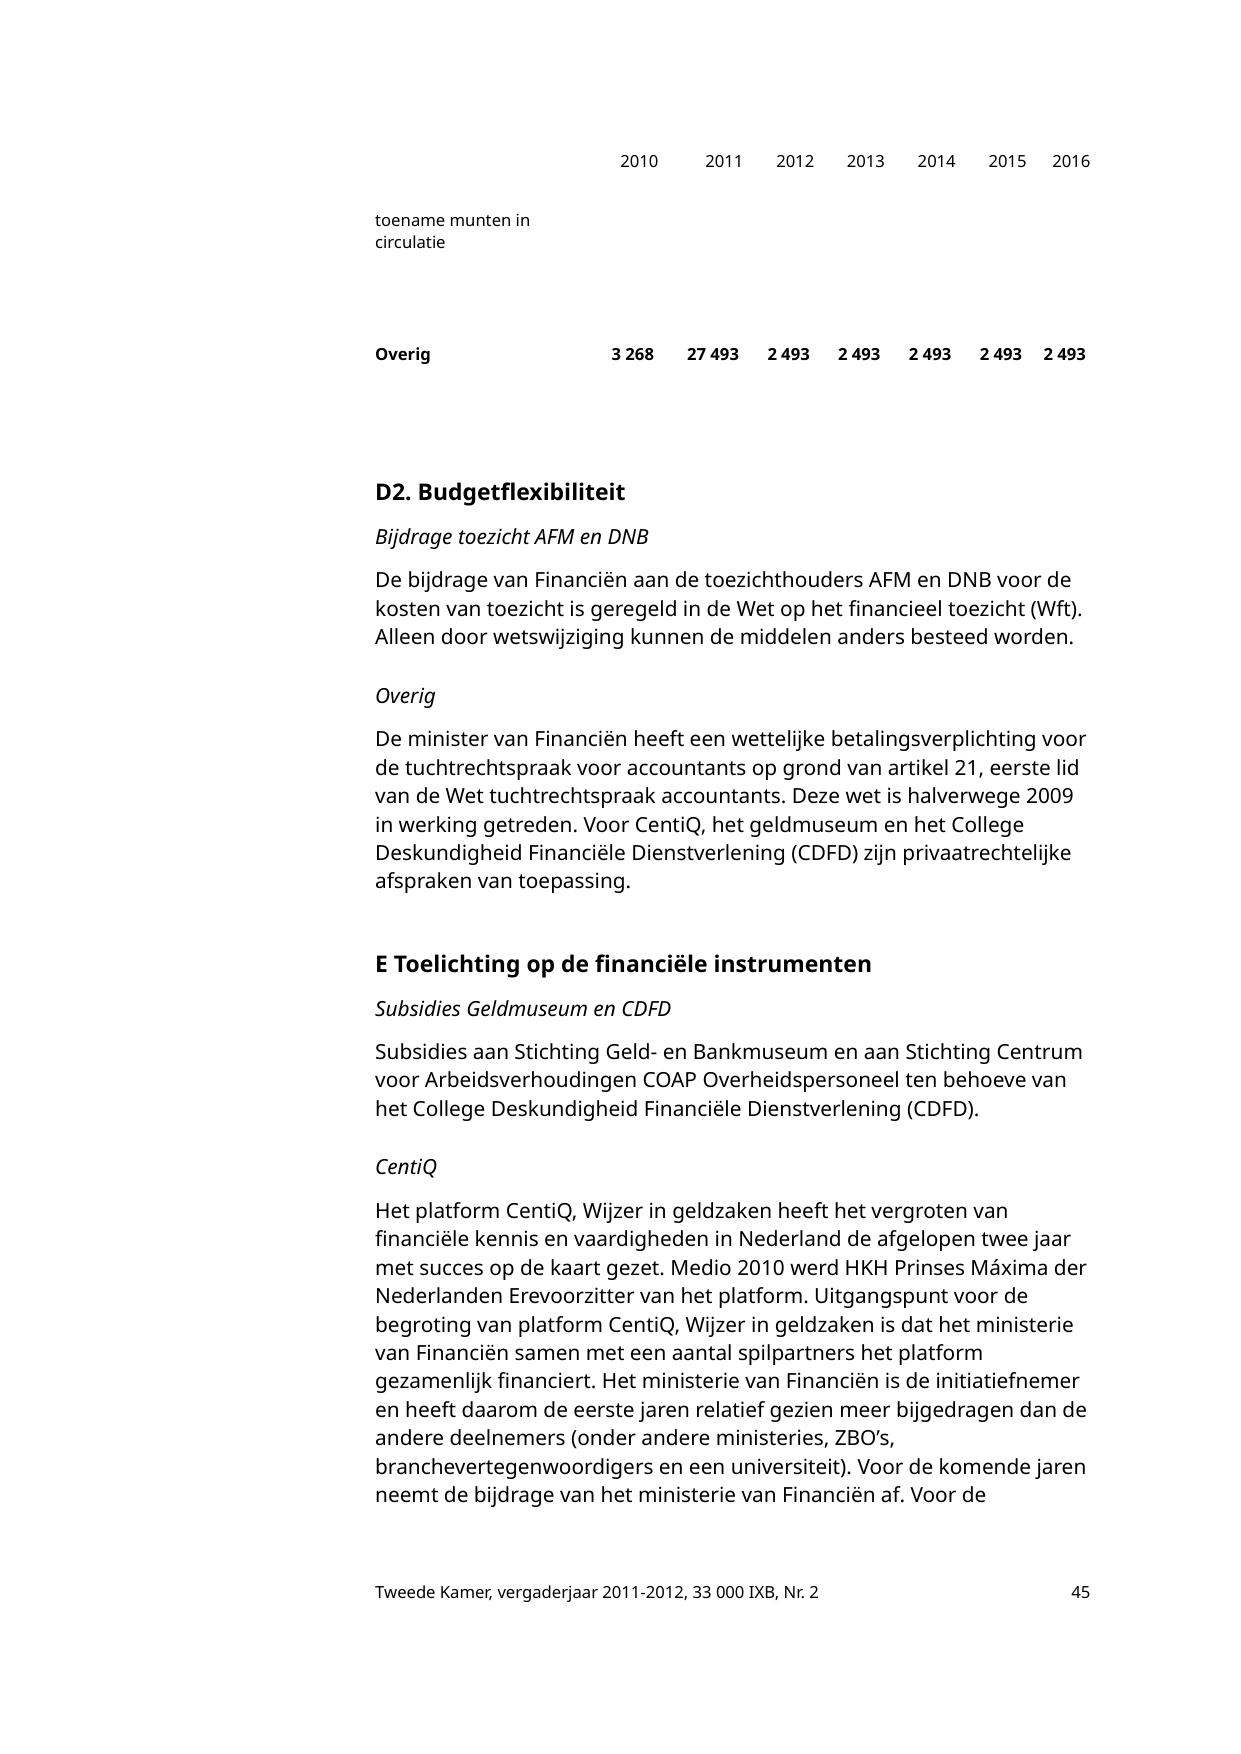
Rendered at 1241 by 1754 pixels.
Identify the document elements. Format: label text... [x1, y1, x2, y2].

table_header 2014 [885, 150, 956, 208]
table_cell Bekostiging [375, 365, 573, 418]
text Subsidies Geldmuseum en CDFD [375, 1256, 1090, 1284]
table_cell 5 184 [814, 418, 885, 470]
table_cell 2 493 [885, 604, 956, 657]
table_cell 2 276 [573, 365, 658, 418]
table_header 2015 [956, 150, 1026, 208]
table_cell [1026, 546, 1090, 604]
table_cell [1026, 307, 1090, 365]
table_header 2016 [1026, 150, 1090, 208]
table_cell [658, 546, 743, 604]
table_header 2013 [814, 150, 885, 208]
subtitle E Toelichting op de financiële instrumenten [375, 1209, 1090, 1241]
table_cell Overig [375, 604, 573, 657]
table_cell 4 140 [658, 365, 743, 418]
text De minister van Financiën heeft een wettelijke betalingsverplichting voor de tuchtrechtspraak voor accountants op grond van artikel 21, eerste lid van de Wet tuchtrechtspraak accountants. Deze wet is halverwege 2009 in werking getreden. Voor CentiQ, het geldmuseum en het College Deskundigheid Financiële Dienstverlening (CDFD) zijn privaatrechtelijke afspraken van toepassing. [375, 986, 1090, 1157]
table_cell 5 184 [743, 418, 814, 470]
table_cell 4 140 [658, 418, 743, 470]
table_cell [885, 470, 956, 546]
text Het platform CentiQ, Wijzer in geldzaken heeft het vergroten van financiële kennis en vaardigheden in Nederland de afgelopen twee jaar met succes op de kaart gezet. Medio 2010 werd HKH Prinses Máxima der Nederlanden Erevoorzitter van het platform. Uitgangspunt voor de begroting van platform CentiQ, Wijzer in geldzaken is dat het ministerie van Financiën samen met een aantal spilpartners het platform gezamenlijk financiert. Het ministerie van Financiën is de initiatiefnemer en heeft daarom de eerste jaren relatief gezien meer bijgedragen dan de andere deelnemers (onder andere ministeries, ZBO’s, branchevertegenwoordigers en een universiteit). Voor de komende jaren neemt de bijdrage van het ministerie van Financiën af. Voor de succesvolle continuering van het platform is het noodzakelijk dat er sprake is van een cofinanciering (partners en het ministerie van Financiën dragen ieder 50% bij). De bijdrage van de partners zal verdubbeld worden door het ministerie van Financiën tot een maximale bijdrage van € 1,25 mln. per jaar. [375, 1458, 1090, 1515]
table_cell [573, 307, 658, 365]
text Subsidies aan Stichting Geld- en Bankmuseum en aan Stichting Centrum voor Arbeidsverhoudingen COAP Overheidspersoneel ten behoeve van het College Deskundigheid Financiële Dienstverlening (CDFD). [375, 1299, 1090, 1384]
table_cell 5 184 [814, 365, 885, 418]
table_cell 27 493 [658, 604, 743, 657]
table_cell [743, 546, 814, 604]
table_cell 5 184 [885, 365, 956, 418]
table_cell [573, 209, 658, 307]
table_cell 5 184 [743, 365, 814, 418]
table_cell [956, 470, 1026, 546]
table_cell 5 184 [1026, 418, 1090, 470]
table_cell [375, 307, 573, 365]
table_cell 5 184 [956, 365, 1026, 418]
table_cell 5 184 [1026, 365, 1090, 418]
table_cell [375, 546, 573, 604]
table_cell 5 184 [956, 418, 1026, 470]
table_cell 2 493 [743, 604, 814, 657]
text De bijdrage van Financiën aan de toezichthouders AFM en DNB voor de kosten van toezicht is geregeld in de Wet op het financieel toezicht (Wft). Alleen door wetswijziging kunnen de middelen anders besteed worden. [375, 828, 1090, 913]
table_cell [885, 546, 956, 604]
text CentiQ [375, 1414, 1090, 1443]
text Overig [375, 943, 1090, 971]
table_cell [956, 209, 1026, 307]
table_cell 2 493 [956, 604, 1026, 657]
table_cell ontvangsten muntwezen [375, 418, 573, 470]
table_header 2012 [743, 150, 814, 208]
table_cell [814, 546, 885, 604]
table_cell [885, 209, 956, 307]
table_cell 89 481 [658, 209, 743, 307]
table_cell [573, 470, 658, 546]
table_cell terugontv. voorfinanciering DNB (DGS) [375, 209, 573, 307]
table_header 2010 [573, 150, 658, 208]
table_cell [956, 307, 1026, 365]
table_cell [956, 546, 1026, 604]
table_cell [814, 209, 885, 307]
table_cell [1026, 209, 1090, 307]
table_cell [743, 470, 814, 546]
text Bijdrage toezicht AFM en DNB [375, 784, 1090, 813]
table_cell [814, 470, 885, 546]
table_header [375, 150, 573, 208]
table_cell 3 268 [573, 604, 658, 657]
table_cell 5 184 [885, 418, 956, 470]
table_cell toename munten in circulatie [375, 470, 573, 546]
table_cell 2 493 [1026, 604, 1090, 657]
subtitle D2. Budgetflexibiliteit [375, 738, 1090, 769]
table_cell [743, 307, 814, 365]
table_cell 2 276 [573, 418, 658, 470]
table_cell [658, 307, 743, 365]
table_cell [1026, 470, 1090, 546]
table_cell [814, 307, 885, 365]
table_header 2011 [658, 150, 743, 208]
table_cell 3 738 [743, 209, 814, 307]
table_cell 2 493 [814, 604, 885, 657]
table_cell [658, 470, 743, 546]
table_cell [885, 307, 956, 365]
table_cell [573, 546, 658, 604]
